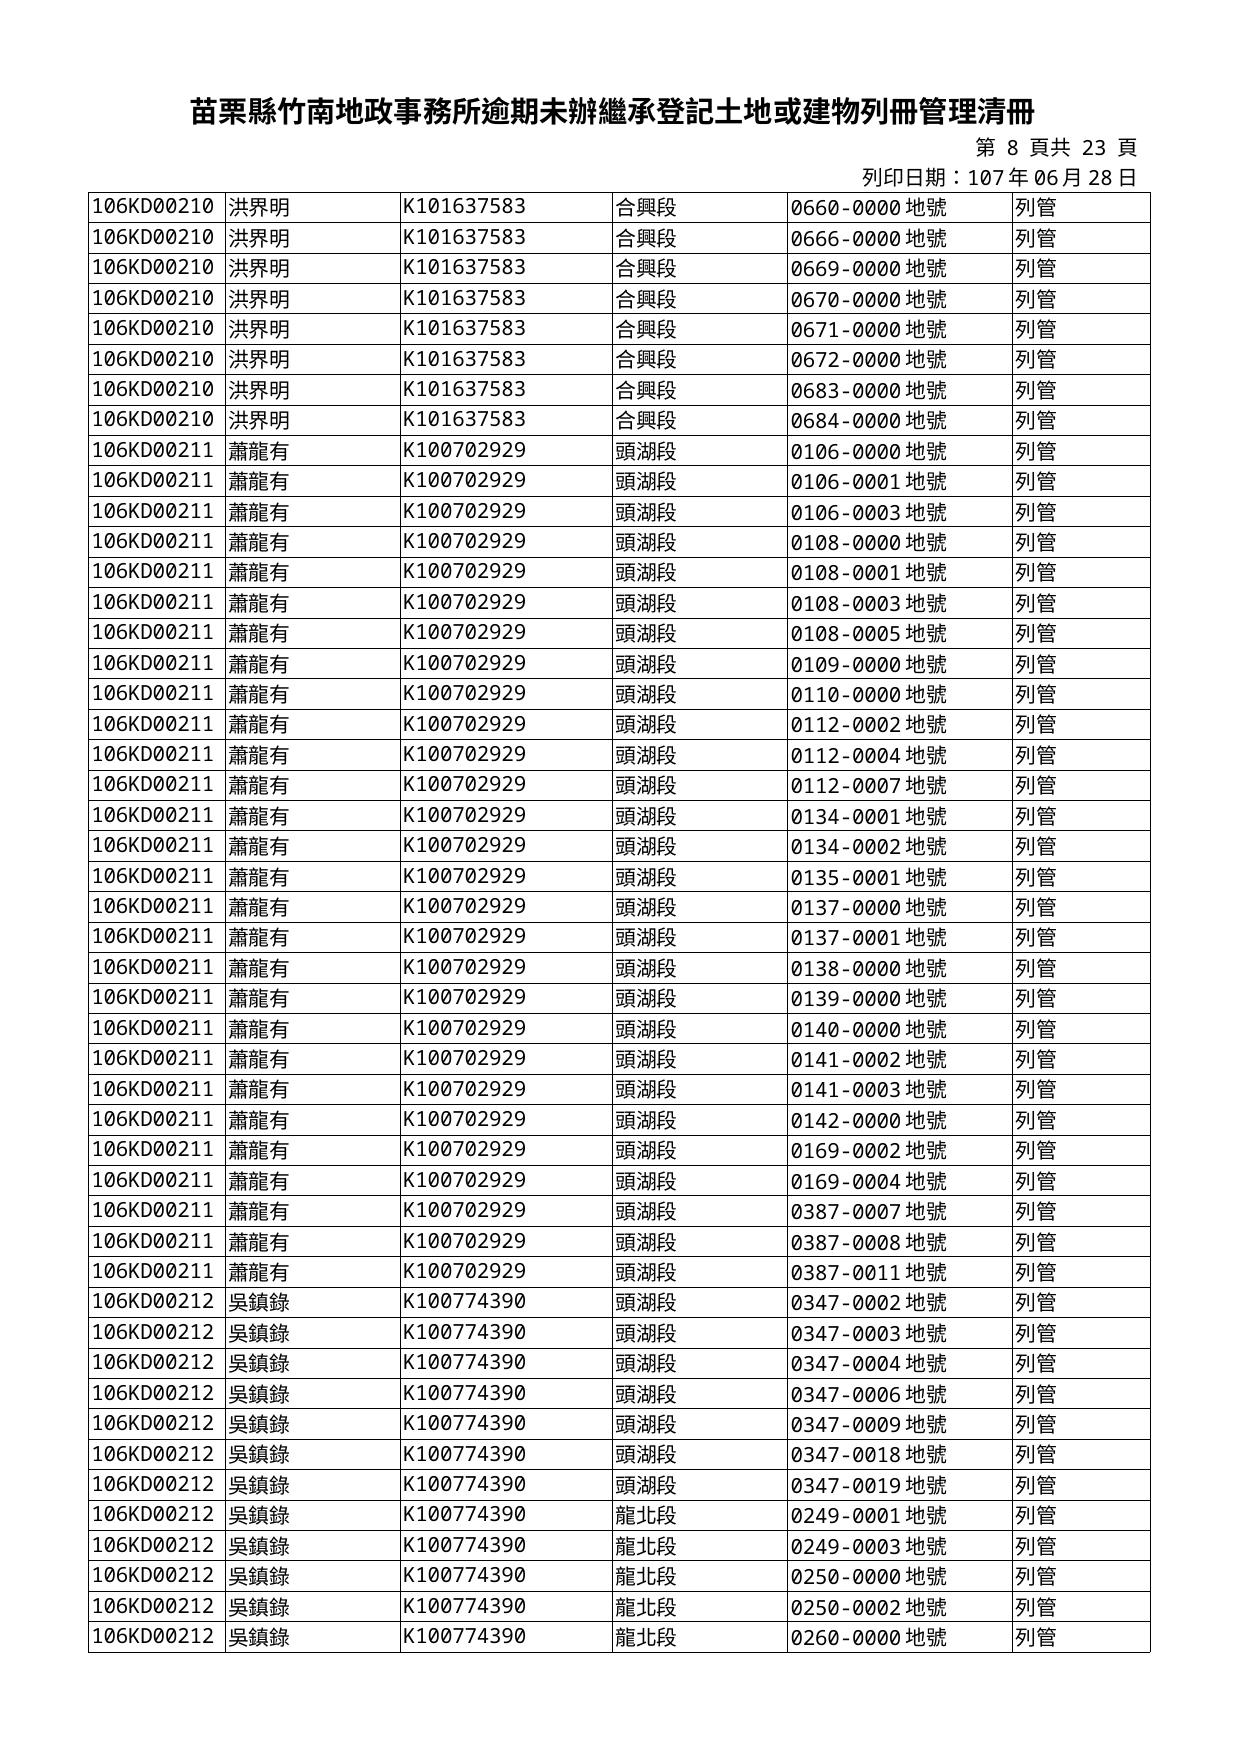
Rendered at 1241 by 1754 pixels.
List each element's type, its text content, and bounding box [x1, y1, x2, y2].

table_cell 106KD00211 [89, 953, 225, 982]
table_cell 頭湖段 [613, 1318, 787, 1347]
table_cell 0141-0002地號 [788, 1044, 1012, 1074]
table_cell K100702929 [401, 984, 612, 1013]
table_cell K100702929 [401, 436, 612, 465]
table_cell K100774390 [401, 1531, 612, 1560]
table_cell 洪界明 [226, 193, 400, 222]
table_cell K100774390 [401, 1349, 612, 1378]
table_cell 0670-0000地號 [788, 284, 1012, 313]
table_cell 蕭龍有 [226, 1014, 400, 1043]
table_cell 頭湖段 [613, 558, 787, 587]
table_cell 吳鎮錄 [226, 1440, 400, 1469]
table_cell K100702929 [401, 1227, 612, 1256]
table_cell 頭湖段 [613, 527, 787, 557]
table_cell 頭湖段 [613, 649, 787, 678]
table_cell 106KD00211 [89, 1136, 225, 1165]
table_cell 蕭龍有 [226, 862, 400, 891]
table_cell 106KD00211 [89, 892, 225, 922]
table_cell 蕭龍有 [226, 679, 400, 709]
table_cell 洪界明 [226, 284, 400, 313]
table_cell 吳鎮錄 [226, 1561, 400, 1591]
table_cell K101637583 [401, 254, 612, 283]
table_cell 合興段 [613, 223, 787, 252]
table_cell K100702929 [401, 497, 612, 526]
table_cell 頭湖段 [613, 923, 787, 952]
table_cell 蕭龍有 [226, 497, 400, 526]
table_cell 106KD00212 [89, 1501, 225, 1530]
table_cell 蕭龍有 [226, 649, 400, 678]
table_cell K100774390 [401, 1379, 612, 1408]
table_cell 0347-0004地號 [788, 1349, 1012, 1378]
table_cell 列管 [1013, 558, 1150, 587]
table_cell 0138-0000地號 [788, 953, 1012, 982]
table_cell 合興段 [613, 284, 787, 313]
table_cell 106KD00211 [89, 1196, 225, 1226]
table_cell 列管 [1013, 1105, 1150, 1134]
table_cell 0108-0005地號 [788, 619, 1012, 648]
table_cell 列管 [1013, 1075, 1150, 1104]
table_cell K100702929 [401, 801, 612, 830]
table_cell 0347-0018地號 [788, 1440, 1012, 1469]
table_cell 0135-0001地號 [788, 862, 1012, 891]
table_cell 頭湖段 [613, 1227, 787, 1256]
table_cell 0347-0019地號 [788, 1470, 1012, 1499]
table_cell K100702929 [401, 1166, 612, 1195]
table_cell 0108-0001地號 [788, 558, 1012, 587]
table_cell 106KD00212 [89, 1349, 225, 1378]
table_cell 頭湖段 [613, 1349, 787, 1378]
table_cell K100774390 [401, 1561, 612, 1591]
table_cell 蕭龍有 [226, 558, 400, 587]
table_cell 列管 [1013, 1136, 1150, 1165]
table_cell 0169-0004地號 [788, 1166, 1012, 1195]
table_cell 頭湖段 [613, 892, 787, 922]
table_cell 蕭龍有 [226, 831, 400, 861]
table_cell K100702929 [401, 740, 612, 769]
table_cell 蕭龍有 [226, 1044, 400, 1074]
table_cell 0141-0003地號 [788, 1075, 1012, 1104]
table_cell 列管 [1013, 679, 1150, 709]
table_cell 0112-0007地號 [788, 771, 1012, 800]
table_cell 0387-0008地號 [788, 1227, 1012, 1256]
table_cell 頭湖段 [613, 1014, 787, 1043]
table_cell 合興段 [613, 193, 787, 222]
table_cell 106KD00212 [89, 1318, 225, 1347]
table_cell 列管 [1013, 1257, 1150, 1287]
table_cell 106KD00210 [89, 406, 225, 435]
table_cell 頭湖段 [613, 1409, 787, 1439]
table_cell K100774390 [401, 1470, 612, 1499]
table_cell 106KD00212 [89, 1409, 225, 1439]
table_cell 蕭龍有 [226, 436, 400, 465]
table_cell 列管 [1013, 406, 1150, 435]
table_cell 頭湖段 [613, 953, 787, 982]
table_cell 列管 [1013, 497, 1150, 526]
table_cell 蕭龍有 [226, 892, 400, 922]
table_cell 頭湖段 [613, 619, 787, 648]
table_cell K100702929 [401, 1014, 612, 1043]
table_cell 106KD00211 [89, 1014, 225, 1043]
table_cell 0249-0003地號 [788, 1531, 1012, 1560]
table_cell 106KD00211 [89, 710, 225, 739]
table_cell 龍北段 [613, 1561, 787, 1591]
table_cell 頭湖段 [613, 679, 787, 709]
table_cell 106KD00211 [89, 1166, 225, 1195]
table_cell 頭湖段 [613, 1075, 787, 1104]
table_cell K101637583 [401, 406, 612, 435]
table_cell 龍北段 [613, 1622, 787, 1652]
table_cell 列管 [1013, 1349, 1150, 1378]
table_cell 0260-0000地號 [788, 1622, 1012, 1652]
table_cell K100702929 [401, 527, 612, 557]
table_cell K100702929 [401, 1257, 612, 1287]
table_cell 0108-0003地號 [788, 588, 1012, 617]
table_cell 蕭龍有 [226, 1105, 400, 1134]
table_cell 列管 [1013, 436, 1150, 465]
table_cell K100702929 [401, 1105, 612, 1134]
table_cell K100774390 [401, 1318, 612, 1347]
table_cell 0112-0002地號 [788, 710, 1012, 739]
table_cell 0108-0000地號 [788, 527, 1012, 557]
table_cell 列管 [1013, 1044, 1150, 1074]
table_cell 龍北段 [613, 1531, 787, 1560]
table_cell 頭湖段 [613, 710, 787, 739]
table_cell 列管 [1013, 1227, 1150, 1256]
table_cell 106KD00211 [89, 619, 225, 648]
table_cell 洪界明 [226, 345, 400, 374]
table_cell K100702929 [401, 862, 612, 891]
table_cell 106KD00212 [89, 1470, 225, 1499]
table_cell 列管 [1013, 649, 1150, 678]
table_cell K100702929 [401, 649, 612, 678]
table_cell 0666-0000地號 [788, 223, 1012, 252]
table_cell K100774390 [401, 1440, 612, 1469]
table_cell 106KD00211 [89, 558, 225, 587]
table_cell 列管 [1013, 1592, 1150, 1621]
table_cell 列管 [1013, 223, 1150, 252]
table_cell K100702929 [401, 953, 612, 982]
table_cell 頭湖段 [613, 1257, 787, 1287]
table_cell 列管 [1013, 345, 1150, 374]
table_cell 列管 [1013, 284, 1150, 313]
table_cell 列管 [1013, 588, 1150, 617]
table_cell 頭湖段 [613, 1044, 787, 1074]
table_cell 106KD00212 [89, 1379, 225, 1408]
table_cell 吳鎮錄 [226, 1379, 400, 1408]
table_cell 106KD00211 [89, 740, 225, 769]
table_cell 頭湖段 [613, 497, 787, 526]
table_cell 列管 [1013, 254, 1150, 283]
table_cell 吳鎮錄 [226, 1470, 400, 1499]
table_cell K100702929 [401, 771, 612, 800]
table_cell K100702929 [401, 588, 612, 617]
table_cell 頭湖段 [613, 831, 787, 861]
table_cell 列管 [1013, 892, 1150, 922]
table_cell 頭湖段 [613, 1470, 787, 1499]
table_cell K100774390 [401, 1288, 612, 1317]
table_cell K100702929 [401, 710, 612, 739]
table_cell 列管 [1013, 375, 1150, 404]
table_cell 吳鎮錄 [226, 1531, 400, 1560]
table_cell 0140-0000地號 [788, 1014, 1012, 1043]
table_cell 蕭龍有 [226, 740, 400, 769]
table_cell 106KD00210 [89, 193, 225, 222]
table_cell K101637583 [401, 193, 612, 222]
table_cell 蕭龍有 [226, 984, 400, 1013]
table_cell 106KD00212 [89, 1531, 225, 1560]
table_cell 列管 [1013, 1014, 1150, 1043]
table_cell 列管 [1013, 801, 1150, 830]
table_cell 0250-0000地號 [788, 1561, 1012, 1591]
table_cell 頭湖段 [613, 771, 787, 800]
table_cell K101637583 [401, 284, 612, 313]
table_cell 頭湖段 [613, 801, 787, 830]
table_cell K101637583 [401, 314, 612, 344]
table_cell K100702929 [401, 466, 612, 496]
table_cell 蕭龍有 [226, 801, 400, 830]
table_cell 106KD00211 [89, 1075, 225, 1104]
table_cell 0669-0000地號 [788, 254, 1012, 283]
table_cell 0672-0000地號 [788, 345, 1012, 374]
table_cell 頭湖段 [613, 1379, 787, 1408]
table_cell 吳鎮錄 [226, 1501, 400, 1530]
table_cell 0112-0004地號 [788, 740, 1012, 769]
table_cell K100774390 [401, 1501, 612, 1530]
table_cell 0134-0001地號 [788, 801, 1012, 830]
table_cell 蕭龍有 [226, 953, 400, 982]
table_cell 列管 [1013, 984, 1150, 1013]
table_cell 106KD00211 [89, 801, 225, 830]
table_cell 列管 [1013, 923, 1150, 952]
table_cell 吳鎮錄 [226, 1349, 400, 1378]
table_cell 頭湖段 [613, 1288, 787, 1317]
table_cell 洪界明 [226, 314, 400, 344]
table_cell 106KD00210 [89, 314, 225, 344]
table_cell 吳鎮錄 [226, 1592, 400, 1621]
table_cell 0106-0001地號 [788, 466, 1012, 496]
table_cell 蕭龍有 [226, 588, 400, 617]
table_cell 0106-0000地號 [788, 436, 1012, 465]
table_cell 龍北段 [613, 1501, 787, 1530]
table_cell 洪界明 [226, 254, 400, 283]
table_cell 106KD00211 [89, 679, 225, 709]
table_cell K100774390 [401, 1409, 612, 1439]
table_cell 106KD00210 [89, 284, 225, 313]
table_cell 106KD00211 [89, 923, 225, 952]
table_cell 106KD00211 [89, 436, 225, 465]
table_cell 0137-0000地號 [788, 892, 1012, 922]
table_cell 洪界明 [226, 375, 400, 404]
table_cell 吳鎮錄 [226, 1409, 400, 1439]
table_cell 106KD00211 [89, 984, 225, 1013]
table_cell 0137-0001地號 [788, 923, 1012, 952]
table_cell 列管 [1013, 1166, 1150, 1195]
table_cell 0110-0000地號 [788, 679, 1012, 709]
table_cell 0671-0000地號 [788, 314, 1012, 344]
table_cell 列管 [1013, 1288, 1150, 1317]
table_cell 0347-0003地號 [788, 1318, 1012, 1347]
table_cell 106KD00210 [89, 223, 225, 252]
table_cell 106KD00211 [89, 831, 225, 861]
table_cell 0683-0000地號 [788, 375, 1012, 404]
table_cell 洪界明 [226, 406, 400, 435]
table_cell 合興段 [613, 406, 787, 435]
table_cell 列管 [1013, 710, 1150, 739]
table_cell 0684-0000地號 [788, 406, 1012, 435]
table_cell 頭湖段 [613, 740, 787, 769]
table_cell 106KD00212 [89, 1622, 225, 1652]
table_cell 106KD00211 [89, 862, 225, 891]
table_cell 吳鎮錄 [226, 1288, 400, 1317]
table_cell K100702929 [401, 1136, 612, 1165]
table_cell 0139-0000地號 [788, 984, 1012, 1013]
table_cell K100702929 [401, 619, 612, 648]
table_cell 頭湖段 [613, 466, 787, 496]
table_cell 吳鎮錄 [226, 1622, 400, 1652]
table_cell K100774390 [401, 1592, 612, 1621]
table_cell 106KD00211 [89, 466, 225, 496]
table_cell 106KD00211 [89, 497, 225, 526]
table_cell 龍北段 [613, 1592, 787, 1621]
table_cell 106KD00212 [89, 1288, 225, 1317]
table_cell 0250-0002地號 [788, 1592, 1012, 1621]
table_cell 蕭龍有 [226, 771, 400, 800]
table_cell 蕭龍有 [226, 710, 400, 739]
table_cell K100702929 [401, 923, 612, 952]
table_cell 106KD00212 [89, 1592, 225, 1621]
table_cell K101637583 [401, 223, 612, 252]
table_cell 0347-0006地號 [788, 1379, 1012, 1408]
table_cell 蕭龍有 [226, 1136, 400, 1165]
table_cell 頭湖段 [613, 1196, 787, 1226]
table_cell K100702929 [401, 831, 612, 861]
table_cell 蕭龍有 [226, 619, 400, 648]
table_cell 洪界明 [226, 223, 400, 252]
table_cell 頭湖段 [613, 436, 787, 465]
table_cell 列管 [1013, 1409, 1150, 1439]
table_cell 吳鎮錄 [226, 1318, 400, 1347]
table_cell K100702929 [401, 1196, 612, 1226]
table_cell 0106-0003地號 [788, 497, 1012, 526]
table_cell 蕭龍有 [226, 1166, 400, 1195]
table_cell 106KD00211 [89, 1227, 225, 1256]
table_cell 列管 [1013, 1318, 1150, 1347]
table_cell 0660-0000地號 [788, 193, 1012, 222]
table_cell 蕭龍有 [226, 1196, 400, 1226]
table_cell 頭湖段 [613, 1136, 787, 1165]
table_cell 頭湖段 [613, 984, 787, 1013]
table_cell 0347-0002地號 [788, 1288, 1012, 1317]
table_cell 106KD00211 [89, 771, 225, 800]
table_cell 頭湖段 [613, 862, 787, 891]
table_cell K100702929 [401, 679, 612, 709]
table_cell 列管 [1013, 314, 1150, 344]
table_cell 列管 [1013, 1561, 1150, 1591]
table_cell 106KD00211 [89, 1044, 225, 1074]
table_cell 106KD00211 [89, 588, 225, 617]
table_cell 列管 [1013, 740, 1150, 769]
table_cell 列管 [1013, 619, 1150, 648]
table_cell 106KD00212 [89, 1440, 225, 1469]
table_cell 106KD00210 [89, 375, 225, 404]
table_cell 蕭龍有 [226, 527, 400, 557]
table_cell 106KD00211 [89, 527, 225, 557]
table_cell 列管 [1013, 1470, 1150, 1499]
table_cell K100702929 [401, 558, 612, 587]
table_cell 頭湖段 [613, 1105, 787, 1134]
table_cell 列管 [1013, 771, 1150, 800]
table_cell 0387-0007地號 [788, 1196, 1012, 1226]
table_cell 頭湖段 [613, 1440, 787, 1469]
table_cell 列管 [1013, 862, 1150, 891]
table_cell 106KD00210 [89, 345, 225, 374]
table_cell 合興段 [613, 345, 787, 374]
table_cell 106KD00211 [89, 1105, 225, 1134]
table_cell 蕭龍有 [226, 1227, 400, 1256]
table_cell 合興段 [613, 254, 787, 283]
table_cell 列管 [1013, 1379, 1150, 1408]
table_cell 0387-0011地號 [788, 1257, 1012, 1287]
table_cell 0142-0000地號 [788, 1105, 1012, 1134]
table_cell K100702929 [401, 892, 612, 922]
table_cell 蕭龍有 [226, 1075, 400, 1104]
table_cell 蕭龍有 [226, 923, 400, 952]
table_cell 合興段 [613, 375, 787, 404]
table_cell 列管 [1013, 466, 1150, 496]
table_cell 106KD00211 [89, 1257, 225, 1287]
table_cell 蕭龍有 [226, 466, 400, 496]
table_cell 0169-0002地號 [788, 1136, 1012, 1165]
table_cell K100774390 [401, 1622, 612, 1652]
table_cell 頭湖段 [613, 588, 787, 617]
table_cell 0249-0001地號 [788, 1501, 1012, 1530]
table_cell 合興段 [613, 314, 787, 344]
table_cell 106KD00211 [89, 649, 225, 678]
table_cell 列管 [1013, 527, 1150, 557]
table_cell 列管 [1013, 831, 1150, 861]
table_cell K101637583 [401, 345, 612, 374]
table_cell K100702929 [401, 1044, 612, 1074]
table_cell 列管 [1013, 1196, 1150, 1226]
table_cell 106KD00212 [89, 1561, 225, 1591]
table_cell 列管 [1013, 1622, 1150, 1652]
table_cell 0347-0009地號 [788, 1409, 1012, 1439]
table_cell 頭湖段 [613, 1166, 787, 1195]
table_cell 列管 [1013, 1440, 1150, 1469]
table_cell 列管 [1013, 193, 1150, 222]
table_cell 0134-0002地號 [788, 831, 1012, 861]
table_cell K101637583 [401, 375, 612, 404]
table_cell K100702929 [401, 1075, 612, 1104]
table_cell 0109-0000地號 [788, 649, 1012, 678]
table_cell 106KD00210 [89, 254, 225, 283]
table_cell 列管 [1013, 1501, 1150, 1530]
table_cell 列管 [1013, 953, 1150, 982]
table_cell 蕭龍有 [226, 1257, 400, 1287]
table_cell 列管 [1013, 1531, 1150, 1560]
